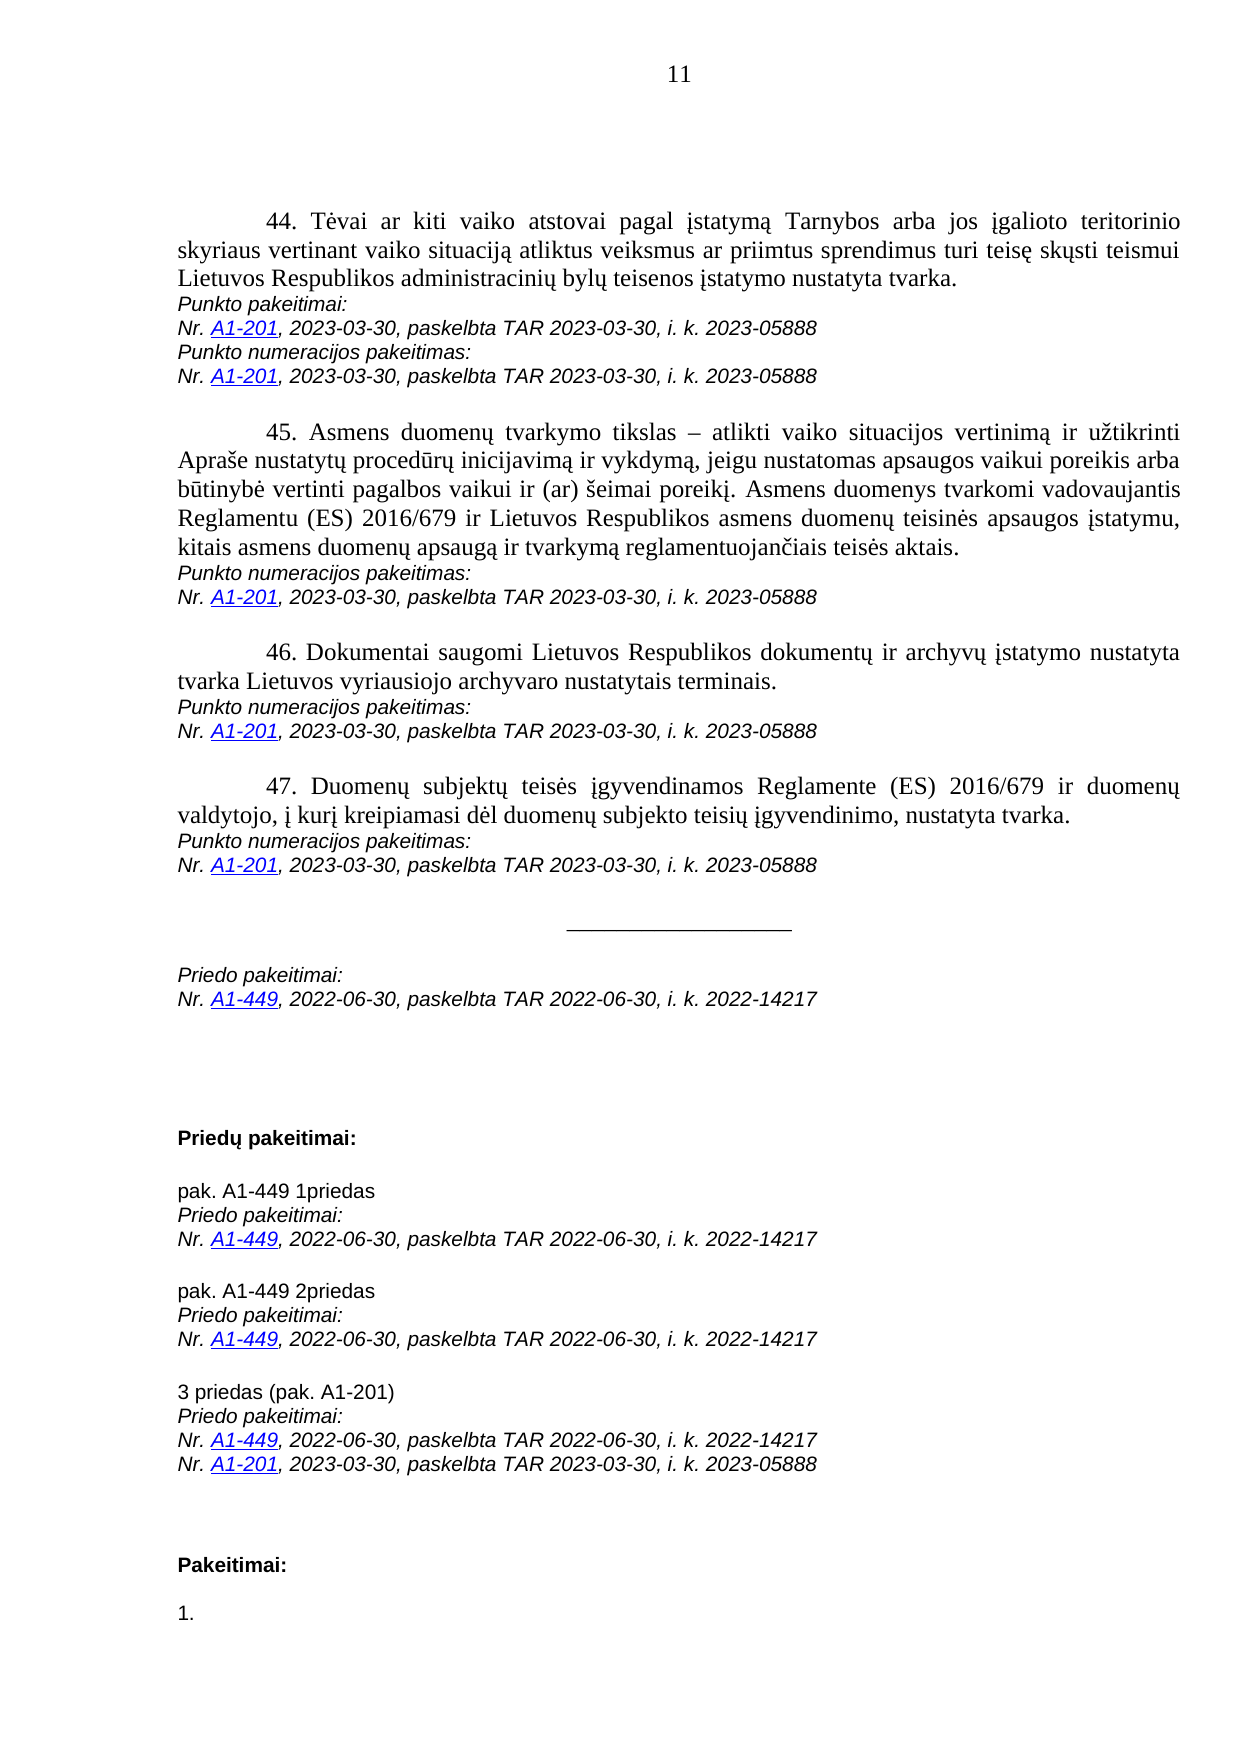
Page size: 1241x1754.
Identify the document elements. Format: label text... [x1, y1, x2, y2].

text Nr. A1-201, 2023-03-30, paskelbta TAR 2023-03-30, i. k. 2023-05888 [177, 316, 1181, 340]
text Nr. A1-449, 2022-06-30, paskelbta TAR 2022-06-30, i. k. 2022-14217 [177, 1327, 1181, 1351]
text Priedo pakeitimai: [177, 963, 1181, 987]
text Priedų pakeitimai: [177, 1126, 1181, 1150]
text __________________ [177, 906, 1181, 934]
text pak. A1-449 2priedas [177, 1279, 1181, 1303]
text Nr. A1-201, 2023-03-30, paskelbta TAR 2023-03-30, i. k. 2023-05888 [177, 1452, 1181, 1476]
text Nr. A1-201, 2023-03-30, paskelbta TAR 2023-03-30, i. k. 2023-05888 [177, 853, 1181, 877]
text 1. [177, 1600, 1181, 1624]
text pak. A1-449 1priedas [177, 1179, 1181, 1203]
text Priedo pakeitimai: [177, 1404, 1181, 1428]
text Nr. A1-201, 2023-03-30, paskelbta TAR 2023-03-30, i. k. 2023-05888 [177, 364, 1181, 388]
text Nr. A1-449, 2022-06-30, paskelbta TAR 2022-06-30, i. k. 2022-14217 [177, 987, 1181, 1011]
text 44. Tėvai ar kiti vaiko atstovai pagal įstatymą Tarnybos arba jos įgalioto teritorinio skyriaus vertinant vaiko situaciją atliktus veiksmus ar priimtus sprendimus turi teisę skųsti teismui Lietuvos Respublikos administracinių bylų teisenos įstatymo nustatyta tvarka. [177, 206, 1181, 292]
text 3 priedas (pak. A1-201) [177, 1380, 1181, 1404]
text Punkto numeracijos pakeitimas: [177, 829, 1181, 853]
text Punkto numeracijos pakeitimas: [177, 561, 1181, 584]
text Pakeitimai: [177, 1552, 1181, 1576]
text 45. Asmens duomenų tvarkymo tikslas – atlikti vaiko situacijos vertinimą ir užtikrinti Apraše nustatytų procedūrų inicijavimą ir vykdymą, jeigu nustatomas apsaugos vaikui poreikis arba būtinybė vertinti pagalbos vaikui ir (ar) šeimai poreikį. Asmens duomenys tvarkomi vadovaujantis Reglamentu (ES) 2016/679 ir Lietuvos Respublikos asmens duomenų teisinės apsaugos įstatymu, kitais asmens duomenų apsaugą ir tvarkymą reglamentuojančiais teisės aktais. [177, 417, 1181, 561]
text Priedo pakeitimai: [177, 1303, 1181, 1327]
text Nr. A1-201, 2023-03-30, paskelbta TAR 2023-03-30, i. k. 2023-05888 [177, 719, 1181, 743]
text Nr. A1-449, 2022-06-30, paskelbta TAR 2022-06-30, i. k. 2022-14217 [177, 1428, 1181, 1452]
text 47. Duomenų subjektų teisės įgyvendinamos Reglamente (ES) 2016/679 ir duomenų valdytojo, į kurį kreipiamasi dėl duomenų subjekto teisių įgyvendinimo, nustatyta tvarka. [177, 771, 1181, 829]
text Punkto numeracijos pakeitimas: [177, 695, 1181, 719]
text Punkto numeracijos pakeitimas: [177, 340, 1181, 364]
text 46. Dokumentai saugomi Lietuvos Respublikos dokumentų ir archyvų įstatymo nustatyta tvarka Lietuvos vyriausiojo archyvaro nustatytais terminais. [177, 637, 1181, 695]
text Priedo pakeitimai: [177, 1203, 1181, 1227]
text Punkto pakeitimai: [177, 292, 1181, 316]
text Nr. A1-449, 2022-06-30, paskelbta TAR 2022-06-30, i. k. 2022-14217 [177, 1227, 1181, 1251]
text Nr. A1-201, 2023-03-30, paskelbta TAR 2023-03-30, i. k. 2023-05888 [177, 584, 1181, 608]
